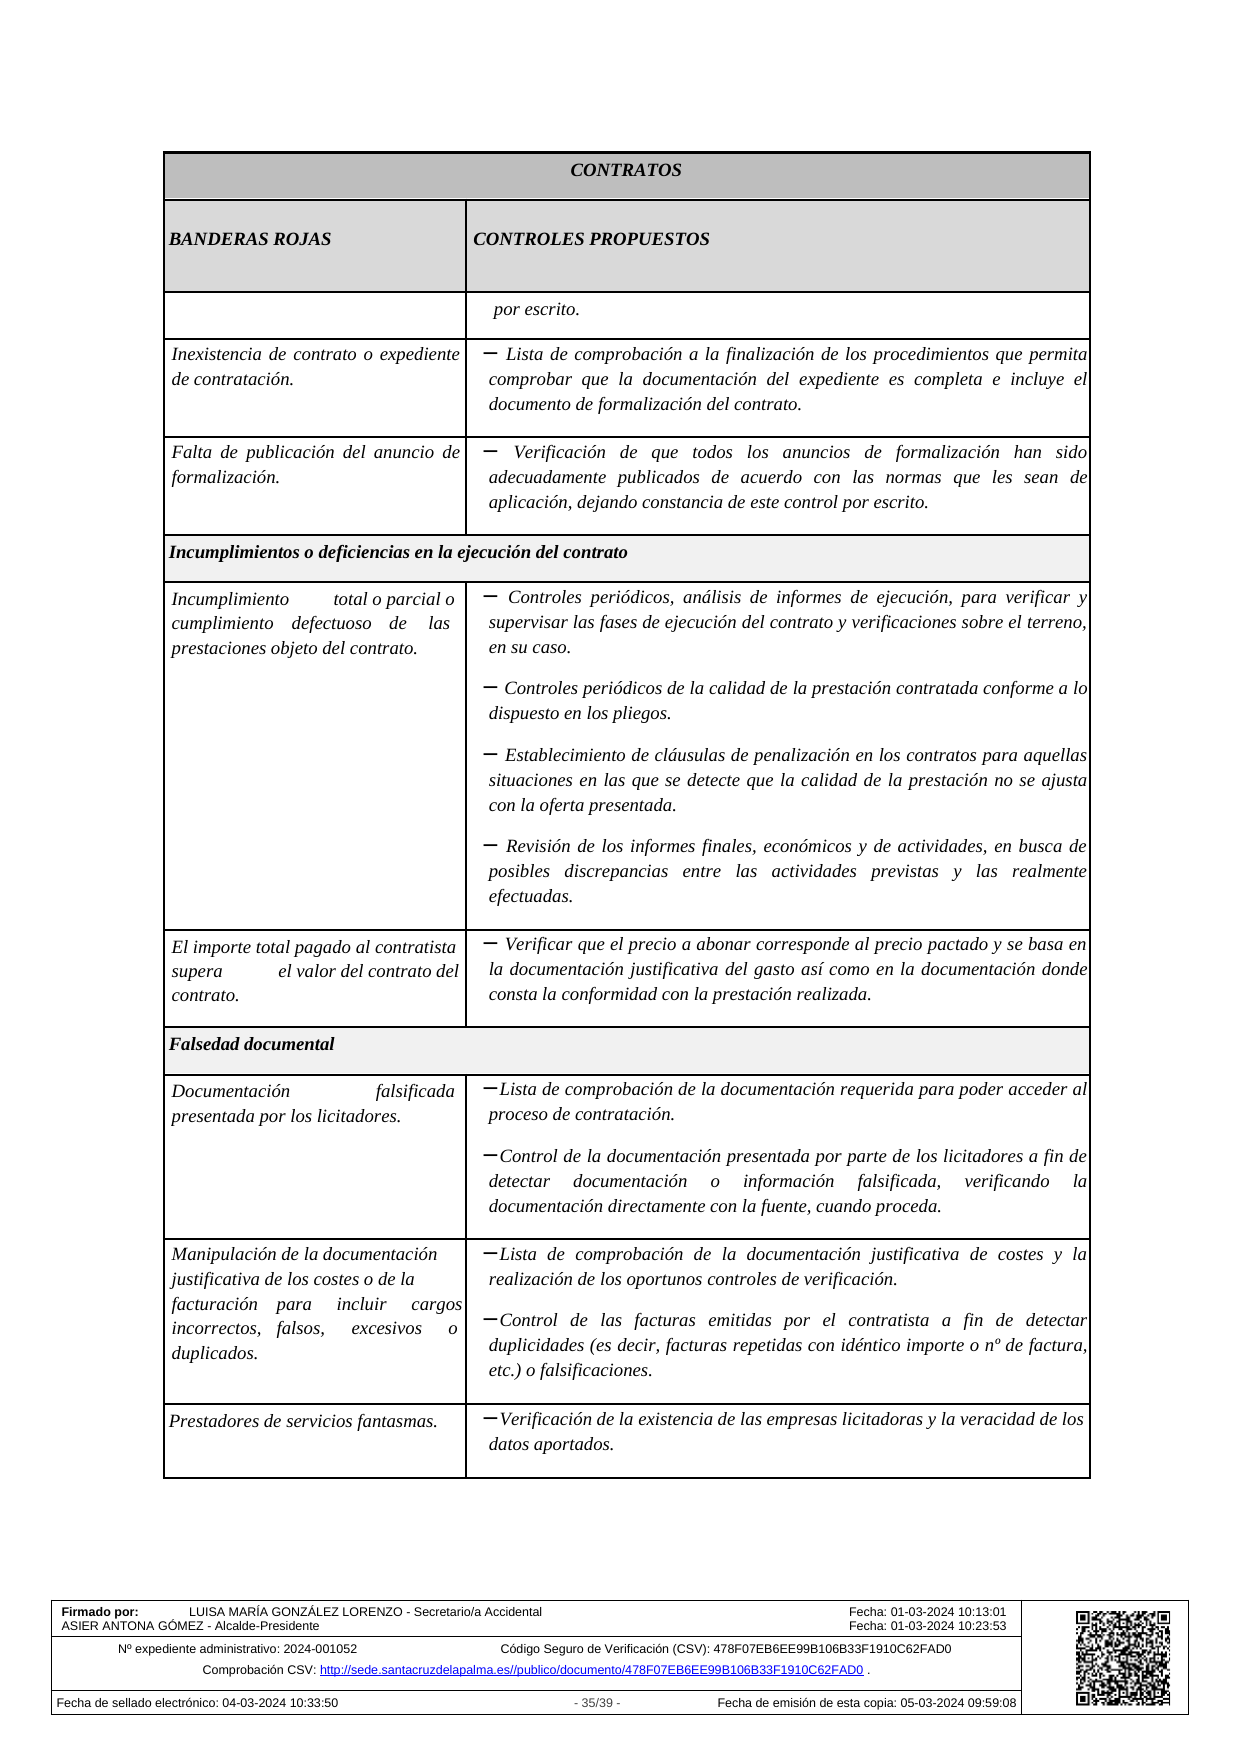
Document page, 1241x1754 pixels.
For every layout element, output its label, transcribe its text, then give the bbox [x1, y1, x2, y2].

table_header Firmado por: LUISA MARÍA GONZÁLEZ LORENZO - Secretario/a Accidental Fecha: 01-03-2024 10:13:01 ASIER ANTONA GÓMEZ - Alcalde-Presidente Fecha: 01-03-2024 10:23:53 [52, 1601, 1021, 1636]
table_cell Documentación falsificada presentada por los licitadores. [165, 1076, 465, 1238]
table_cell Incumplimiento total o parcial o cumplimiento defectuoso de las prestaciones objeto del contrato. [165, 583, 465, 928]
table_cell BANDERAS ROJAS [165, 201, 465, 291]
table_header [1022, 1601, 1188, 1714]
table_cell [165, 293, 465, 338]
table_header CONTRATOS [165, 154, 1089, 198]
table_cell − Verificar que el precio a abonar corresponde al precio pactado y se basa en la documentación justificativa del gasto así como en la documentación donde consta la conformidad con la prestación realizada. [467, 931, 1089, 1026]
table_cell − Controles periódicos, análisis de informes de ejecución, para verificar y supervisar las fases de ejecución del contrato y verificaciones sobre el terreno, en su caso. − Controles periódicos de la calidad de la prestación contratada conforme a lo dispuesto en los pliegos. − Establecimiento de cláusulas de penalización en los contratos para aquellas situaciones en las que se detecte que la calidad de la prestación no se ajusta con la oferta presentada. − Revisión de los informes finales, económicos y de actividades, en busca de posibles discrepancias entre las actividades previstas y las realmente efectuadas. [467, 583, 1089, 928]
table_cell Inexistencia de contrato o expediente de contratación. [165, 340, 465, 436]
table_cell − Verificación de que todos los anuncios de formalización han sido adecuadamente publicados de acuerdo con las normas que les sean de aplicación, dejando constancia de este control por escrito. [467, 438, 1089, 534]
table_cell Incumplimientos o deficiencias en la ejecución del contrato [165, 536, 1089, 581]
table_cell Nº expediente administrativo: 2024-001052 Código Seguro de Verificación (CSV): 478F07EB6EE99B106B33F1910C62FAD0 Comprobación CSV: http://sede.santacruzdelapalma.es//publico/documento/478F07EB6EE99B106B33F1910C62FAD0 . [52, 1637, 1021, 1690]
table_cell −Lista de comprobación de la documentación justificativa de costes y la realización de los oportunos controles de verificación. −Control de las facturas emitidas por el contratista a fin de detectar duplicidades (es decir, facturas repetidas con idéntico importe o nº de factura, etc.) o falsificaciones. [467, 1240, 1089, 1403]
table_cell El importe total pagado al contratista supera el valor del contrato del contrato. [165, 931, 465, 1026]
table_cell − Lista de comprobación a la finalización de los procedimientos que permita comprobar que la documentación del expediente es completa e incluye el documento de formalización del contrato. [467, 340, 1089, 436]
table_cell −Lista de comprobación de la documentación requerida para poder acceder al proceso de contratación. −Control de la documentación presentada por parte de los licitadores a fin de detectar documentación o información falsificada, verificando la documentación directamente con la fuente, cuando proceda. [467, 1076, 1089, 1238]
table_cell Manipulación de la documentación justificativa de los costes o de la facturación para incluir cargos incorrectos, falsos, excesivos o duplicados. [165, 1240, 465, 1403]
table_cell CONTROLES PROPUESTOS [467, 201, 1089, 291]
table_cell −Verificación de la existencia de las empresas licitadoras y la veracidad de los datos aportados. [467, 1405, 1089, 1477]
table_cell Fecha de sellado electrónico: 04-03-2024 10:33:50 - 35/39 - Fecha de emisión de esta copia: 05-03-2024 09:59:08 [52, 1691, 1021, 1714]
table_cell por escrito. [467, 293, 1089, 338]
table_cell Falta de publicación del anuncio de formalización. [165, 438, 465, 534]
table_cell Falsedad documental [165, 1028, 1089, 1073]
table_cell Prestadores de servicios fantasmas. [165, 1405, 465, 1477]
